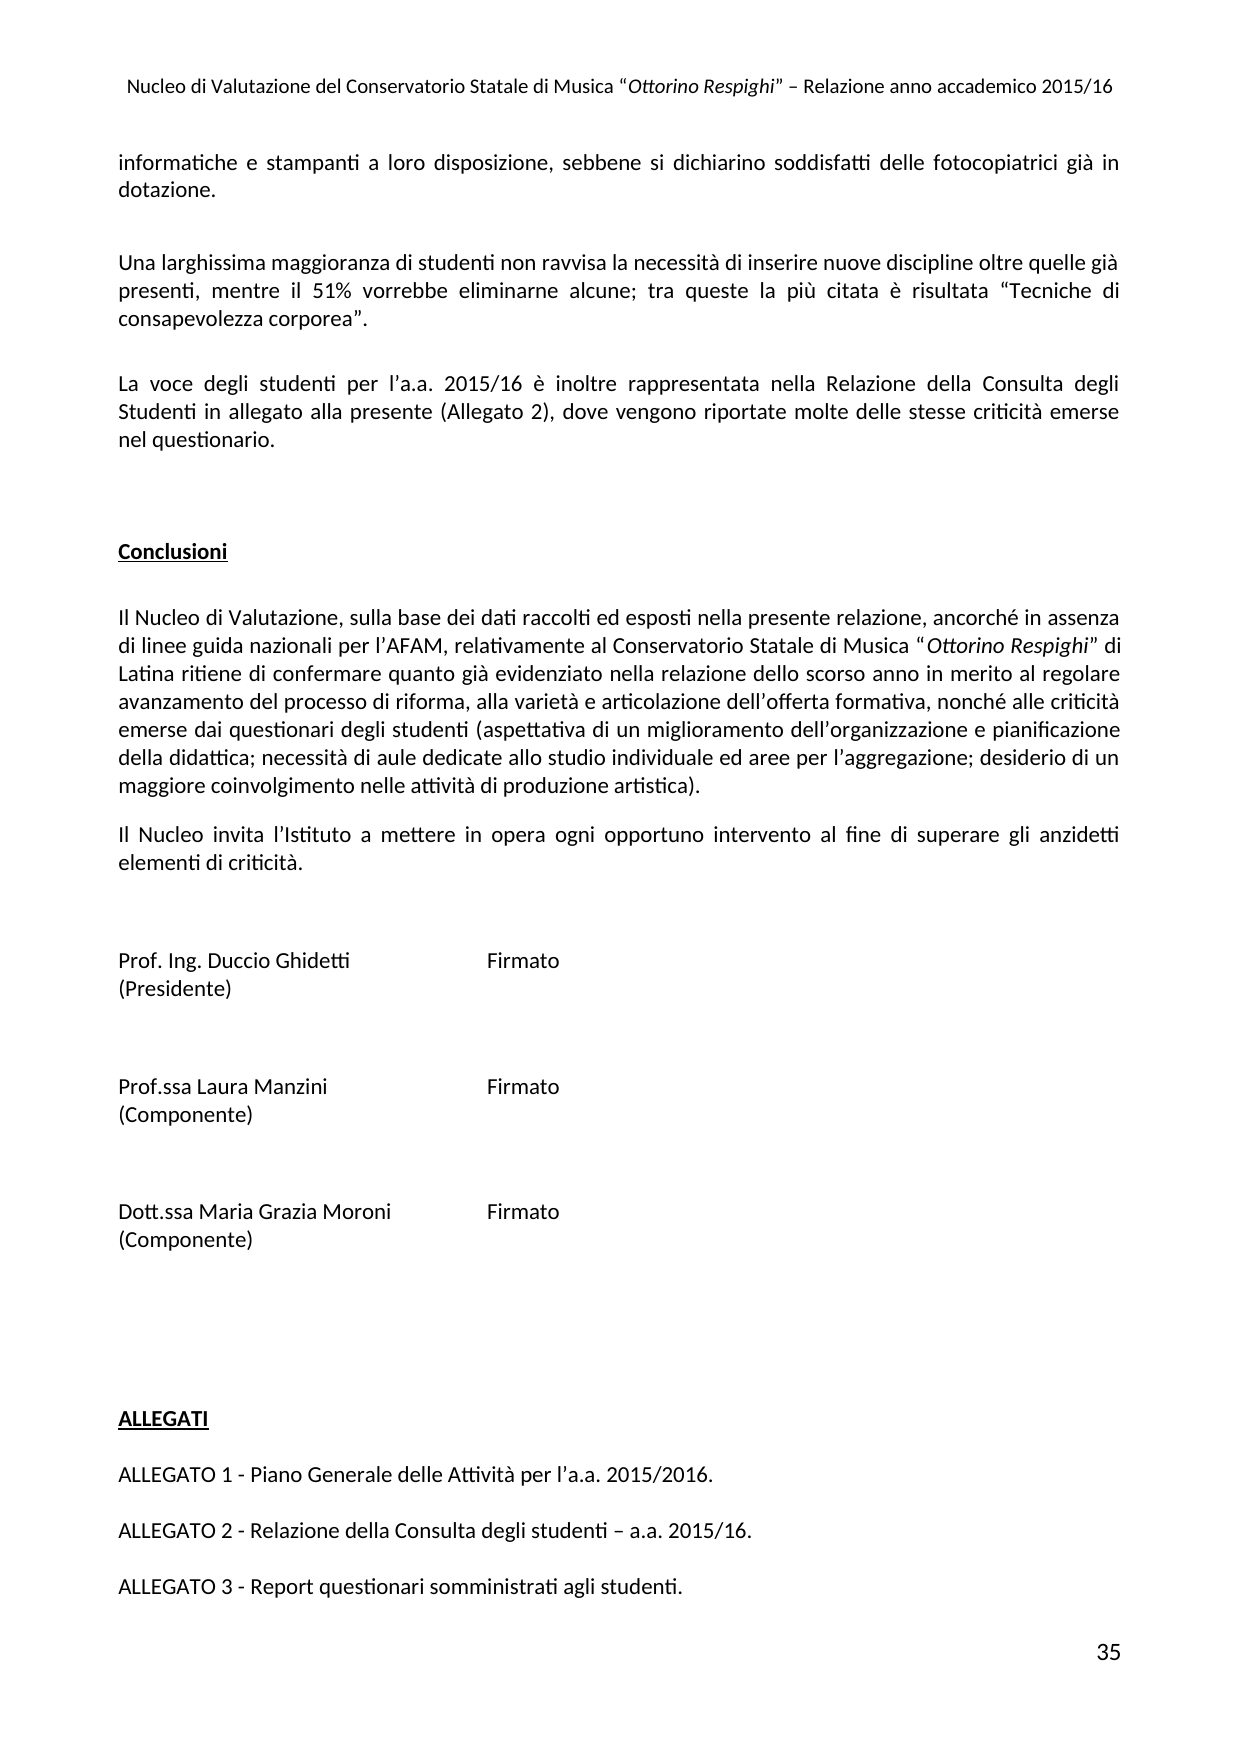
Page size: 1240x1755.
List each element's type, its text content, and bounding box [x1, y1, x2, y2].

text Una larghissima maggioranza di studenti non ravvisa la necessità di inserire nuove discipline oltre quelle già presenti, mentre il 51% vorrebbe eliminarne alcune; tra queste la più citata è risultata “Tecniche di consapevolezza corporea”. [118, 248, 1121, 332]
text La voce degli studenti per l’a.a. 2015/16 è inoltre rappresentata nella Relazione della Consulta degli Studenti in allegato alla presente (Allegato 2), dove vengono riportate molte delle stesse criticità emerse nel questionario. [118, 369, 1121, 453]
text ALLEGATO 3 - Report questionari somministrati agli studenti. [118, 1572, 1121, 1600]
text ALLEGATO 1 - Piano Generale delle Attività per l’a.a. 2015/2016. [118, 1460, 1121, 1488]
text Il Nucleo di Valutazione, sulla base dei dati raccolti ed esposti nella presente relazione, ancorché in assenza di linee guida nazionali per l’AFAM, relativamente al Conservatorio Statale di Musica “Ottorino Respighi” di Latina ritiene di confermare quanto già evidenziato nella relazione dello scorso anno in merito al regolare avanzamento del processo di riforma, alla varietà e articolazione dell’offerta formativa, nonché alle criticità emerse dai questionari degli studenti (aspettativa di un miglioramento dell’organizzazione e pianificazione della didattica; necessità di aule dedicate allo studio individuale ed aree per l’aggregazione; desiderio di un maggiore coinvolgimento nelle attività di produzione artistica). [118, 603, 1121, 799]
text ALLEGATO 2 - Relazione della Consulta degli studenti – a.a. 2015/16. [118, 1516, 1121, 1544]
text Dott.ssa Maria Grazia Moroni Firmato (Componente) [118, 1197, 1121, 1253]
text Conclusioni [118, 537, 1121, 565]
text Il Nucleo invita l’Istituto a mettere in opera ogni opportuno intervento al fine di superare gli anzidetti elementi di criticità. [118, 820, 1121, 876]
text informatiche e stampanti a loro disposizione, sebbene si dichiarino soddisfatti delle fotocopiatrici già in dotazione. [118, 148, 1121, 204]
text ALLEGATI [118, 1404, 1121, 1432]
text Prof. Ing. Duccio Ghidetti Firmato (Presidente) [118, 946, 1121, 1002]
text Prof.ssa Laura Manzini Firmato (Componente) [118, 1072, 1121, 1128]
